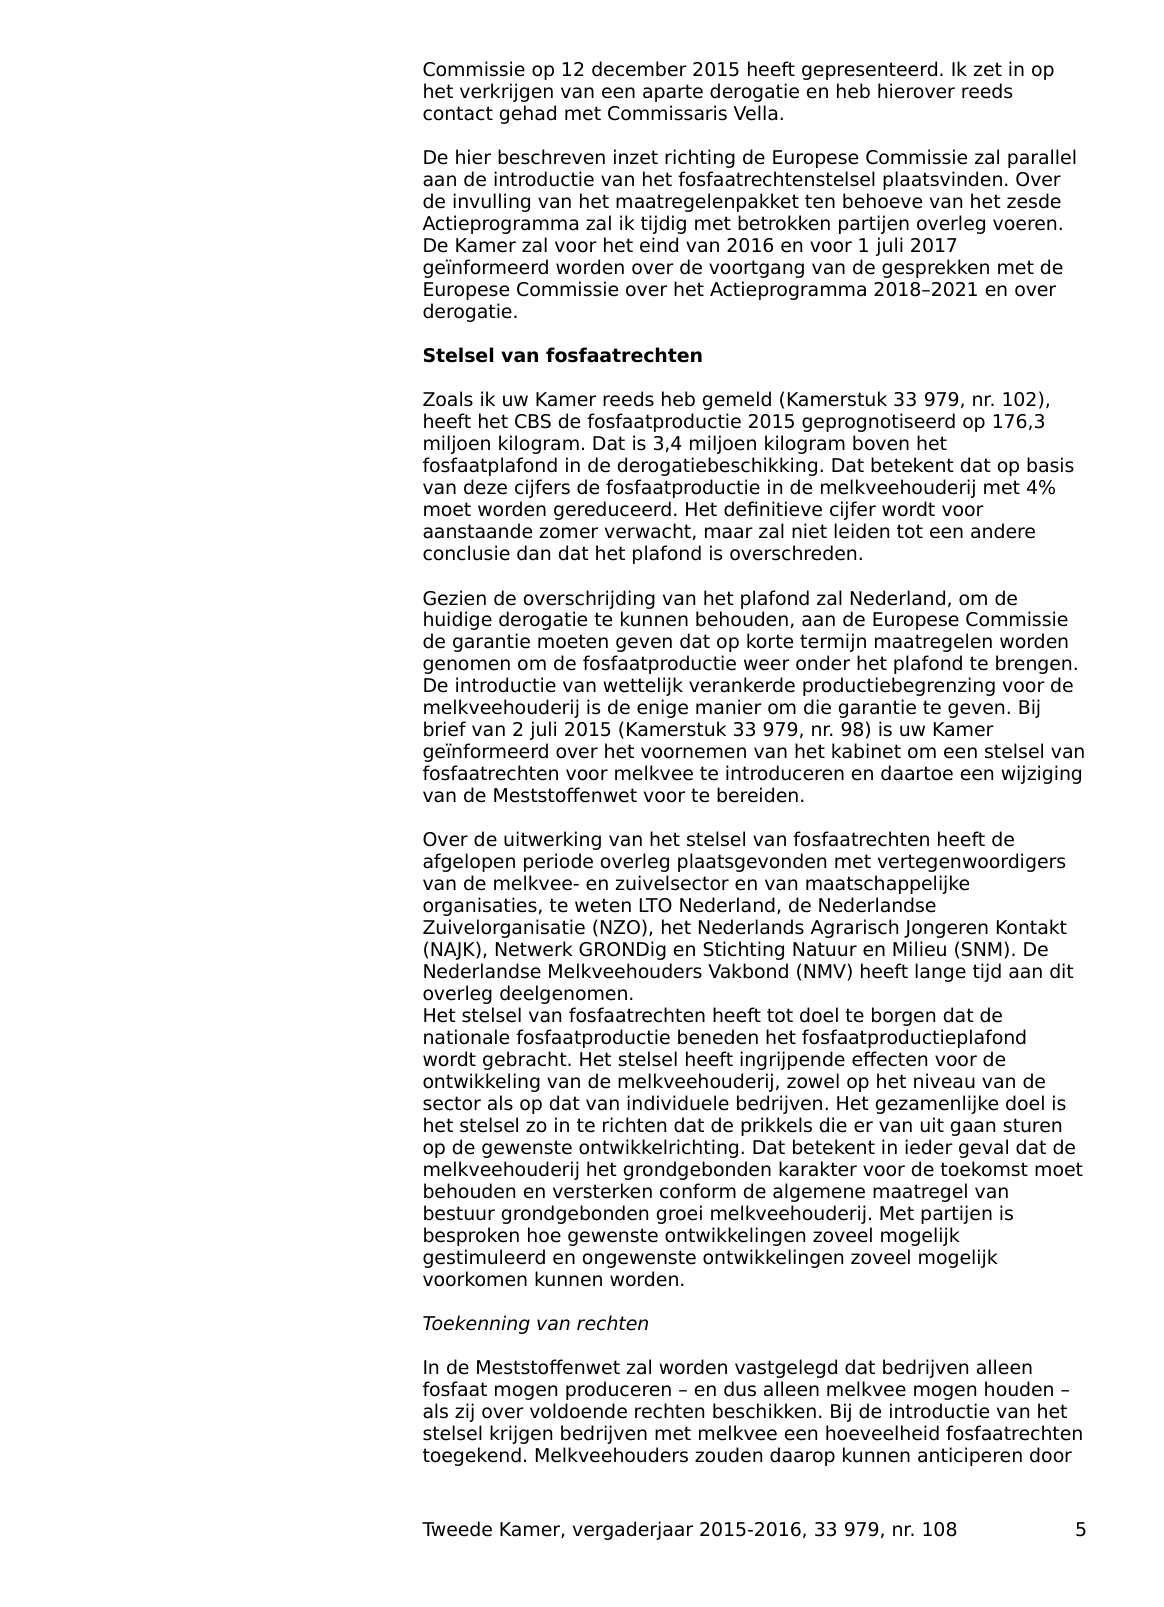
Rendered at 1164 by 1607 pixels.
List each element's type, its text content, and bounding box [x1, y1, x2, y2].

text Over de uitwerking van het stelsel van fosfaatrechten heeft de afgelopen periode overleg plaatsgevonden met vertegenwoordigers van de melkvee- en zuivelsector en van maatschappelijke organisaties, te weten LTO Nederland, de Nederlandse Zuivelorganisatie (NZO), het Nederlands Agrarisch Jongeren Kontakt (NAJK), Netwerk GRONDig en Stichting Natuur en Milieu (SNM). De Nederlandse Melkveehouders Vakbond (NMV) heeft lange tijd aan dit overleg deelgenomen. [422, 829, 1087, 1005]
text Het stelsel van fosfaatrechten heeft tot doel te borgen dat de nationale fosfaatproductie beneden het fosfaatproductieplafond wordt gebracht. Het stelsel heeft ingrijpende effecten voor de ontwikkeling van de melkveehouderij, zowel op het niveau van de sector als op dat van individuele bedrijven. Het gezamenlijke doel is het stelsel zo in te richten dat de prikkels die er van uit gaan sturen op de gewenste ontwikkelrichting. Dat betekent in ieder geval dat de melkveehouderij het grondgebonden karakter voor de toekomst moet behouden en versterken conform de algemene maatregel van bestuur grondgebonden groei melkveehouderij. Met partijen is besproken hoe gewenste ontwikkelingen zoveel mogelijk gestimuleerd en ongewenste ontwikkelingen zoveel mogelijk voorkomen kunnen worden. [422, 1005, 1087, 1291]
subtitle Stelsel van fosfaatrechten [422, 345, 1087, 367]
text De hier beschreven inzet richting de Europese Commissie zal parallel aan de introductie van het fosfaatrechtenstelsel plaatsvinden. Over de invulling van het maatregelenpakket ten behoeve van het zesde Actieprogramma zal ik tijdig met betrokken partijen overleg voeren. De Kamer zal voor het eind van 2016 en voor 1 juli 2017 geïnformeerd worden over de voortgang van de gesprekken met de Europese Commissie over het Actieprogramma 2018–2021 en over derogatie. [422, 147, 1087, 323]
text Gezien de overschrijding van het plafond zal Nederland, om de huidige derogatie te kunnen behouden, aan de Europese Commissie de garantie moeten geven dat op korte termijn maatregelen worden genomen om de fosfaatproductie weer onder het plafond te brengen. De introductie van wettelijk verankerde productiebegrenzing voor de melkveehouderij is de enige manier om die garantie te geven. Bij brief van 2 juli 2015 (Kamerstuk 33 979, nr. 98) is uw Kamer geïnformeerd over het voornemen van het kabinet om een stelsel van fosfaatrechten voor melkvee te introduceren en daartoe een wijziging van de Meststoffenwet voor te bereiden. [422, 587, 1087, 807]
text Zoals ik uw Kamer reeds heb gemeld (Kamerstuk 33 979, nr. 102), heeft het CBS de fosfaatproductie 2015 geprognotiseerd op 176,3 miljoen kilogram. Dat is 3,4 miljoen kilogram boven het fosfaatplafond in de derogatiebeschikking. Dat betekent dat op basis van deze cijfers de fosfaatproductie in de melkveehouderij met 4% moet worden gereduceerd. Het definitieve cijfer wordt voor aanstaande zomer verwacht, maar zal niet leiden tot een andere conclusie dan dat het plafond is overschreden. [422, 389, 1087, 565]
text Commissie op 12 december 2015 heeft gepresenteerd. Ik zet in op het verkrijgen van een aparte derogatie en heb hierover reeds contact gehad met Commissaris Vella. [422, 59, 1087, 125]
text In de Meststoffenwet zal worden vastgelegd dat bedrijven alleen fosfaat mogen produceren – en dus alleen melkvee mogen houden – als zij over voldoende rechten beschikken. Bij de introductie van het stelsel krijgen bedrijven met melkvee een hoeveelheid fosfaatrechten toegekend. Melkveehouders zouden daarop kunnen anticiperen door [422, 1357, 1087, 1467]
subtitle Toekenning van rechten [422, 1313, 1087, 1335]
